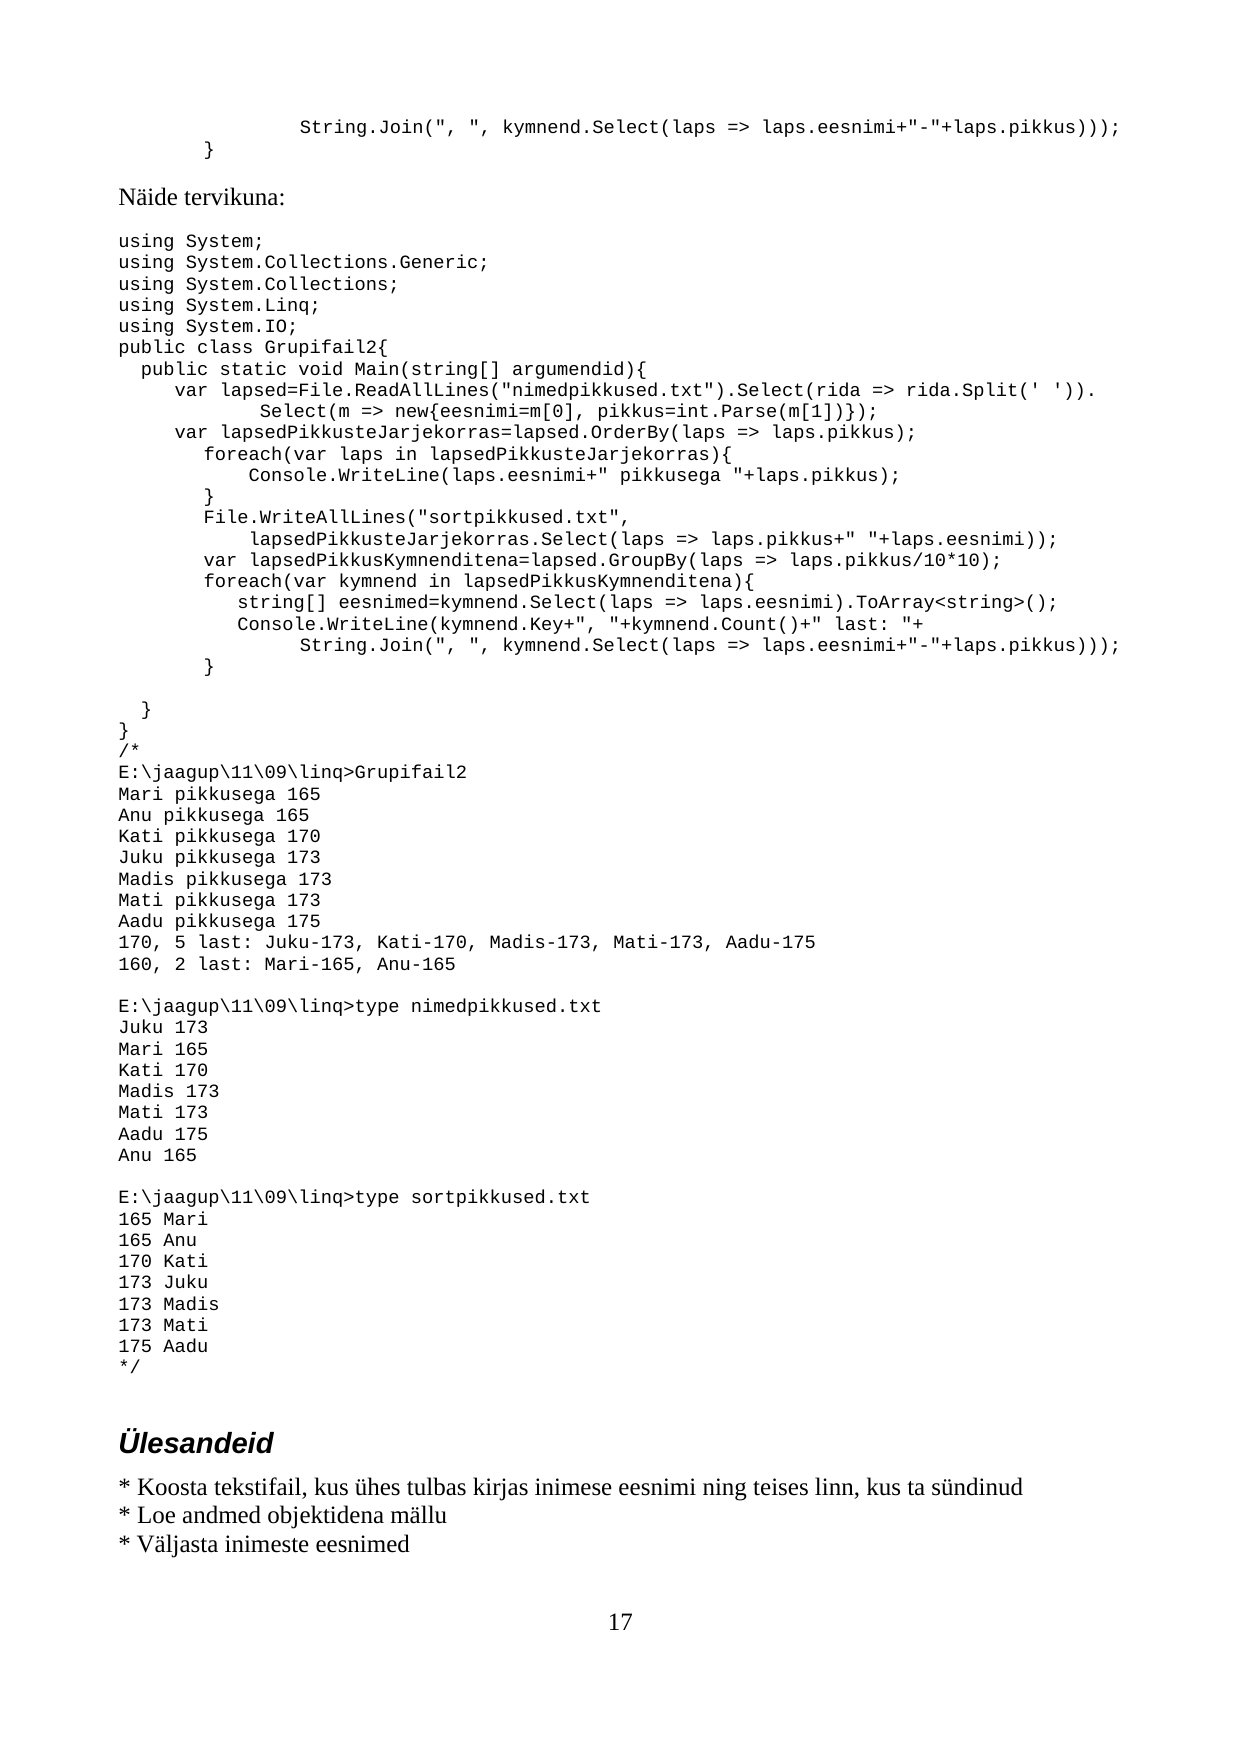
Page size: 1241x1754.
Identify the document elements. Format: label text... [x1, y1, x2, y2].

text Anu pikkusega 165 [118, 806, 1122, 827]
text Juku 173 [118, 1018, 1122, 1039]
text E:\jaagup\11\09\linq>Grupifail2 [118, 763, 1122, 784]
text Mari 165 [118, 1039, 1122, 1061]
text 170 Kati [118, 1252, 1122, 1273]
text foreach(var laps in lapsedPikkusteJarjekorras){ [118, 444, 1122, 466]
text 160, 2 last: Mari-165, Anu-165 [118, 954, 1122, 976]
text * Koosta tekstifail, kus ühes tulbas kirjas inimese eesnimi ning teises linn, kus ta sündinud [118, 1472, 1122, 1500]
text * Väljasta inimeste eesnimed [118, 1529, 1122, 1558]
text 165 Mari [118, 1209, 1122, 1231]
text } [118, 487, 1122, 508]
text File.WriteAllLines("sortpikkused.txt", [118, 508, 1122, 529]
text } [118, 139, 1122, 161]
text 173 Madis [118, 1294, 1122, 1316]
text * Loe andmed objektidena mällu [118, 1500, 1122, 1529]
text Kati 170 [118, 1061, 1122, 1082]
text /* [118, 742, 1122, 763]
text String.Join(", ", kymnend.Select(laps => laps.eesnimi+"-"+laps.pikkus))); [118, 118, 1122, 139]
text Juku pikkusega 173 [118, 848, 1122, 869]
text */ [118, 1358, 1122, 1379]
text var lapsedPikkusteJarjekorras=lapsed.OrderBy(laps => laps.pikkus); [118, 423, 1122, 444]
text 170, 5 last: Juku-173, Kati-170, Madis-173, Mati-173, Aadu-175 [118, 933, 1122, 954]
text Aadu pikkusega 175 [118, 912, 1122, 933]
text Console.WriteLine(kymnend.Key+", "+kymnend.Count()+" last: "+ [118, 614, 1122, 636]
text 173 Juku [118, 1273, 1122, 1294]
text Mati pikkusega 173 [118, 891, 1122, 912]
text using System.Collections; [118, 274, 1122, 296]
text foreach(var kymnend in lapsedPikkusKymnenditena){ [118, 572, 1122, 593]
text 175 Aadu [118, 1337, 1122, 1358]
text Mati 173 [118, 1103, 1122, 1124]
text var lapsedPikkusKymnenditena=lapsed.GroupBy(laps => laps.pikkus/10*10); [118, 551, 1122, 572]
text string[] eesnimed=kymnend.Select(laps => laps.eesnimi).ToArray<string>(); [118, 593, 1122, 614]
text lapsedPikkusteJarjekorras.Select(laps => laps.pikkus+" "+laps.eesnimi)); [118, 529, 1122, 551]
text Mari pikkusega 165 [118, 784, 1122, 806]
text Kati pikkusega 170 [118, 827, 1122, 848]
text public static void Main(string[] argumendid){ [118, 359, 1122, 381]
text Aadu 175 [118, 1124, 1122, 1146]
text 173 Mati [118, 1316, 1122, 1337]
text E:\jaagup\11\09\linq>type sortpikkused.txt [118, 1188, 1122, 1209]
text Madis 173 [118, 1082, 1122, 1103]
text Console.WriteLine(laps.eesnimi+" pikkusega "+laps.pikkus); [118, 466, 1122, 487]
text 165 Anu [118, 1231, 1122, 1252]
text Anu 165 [118, 1146, 1122, 1167]
text String.Join(", ", kymnend.Select(laps => laps.eesnimi+"-"+laps.pikkus))); [118, 636, 1122, 657]
text using System.Collections.Generic; [118, 253, 1122, 274]
text using System.Linq; [118, 296, 1122, 317]
text using System; [118, 232, 1122, 253]
text Select(m => new{eesnimi=m[0], pikkus=int.Parse(m[1])}); [118, 402, 1122, 423]
text } [118, 657, 1122, 678]
text Madis pikkusega 173 [118, 869, 1122, 891]
text E:\jaagup\11\09\linq>type nimedpikkused.txt [118, 997, 1122, 1018]
text public class Grupifail2{ [118, 338, 1122, 359]
text Näide tervikuna: [118, 182, 1122, 211]
text } [118, 699, 1122, 721]
text var lapsed=File.ReadAllLines("nimedpikkused.txt").Select(rida => rida.Split(' ')). [118, 381, 1122, 402]
subtitle Ülesandeid [118, 1426, 1122, 1459]
text using System.IO; [118, 317, 1122, 338]
text } [118, 721, 1122, 742]
